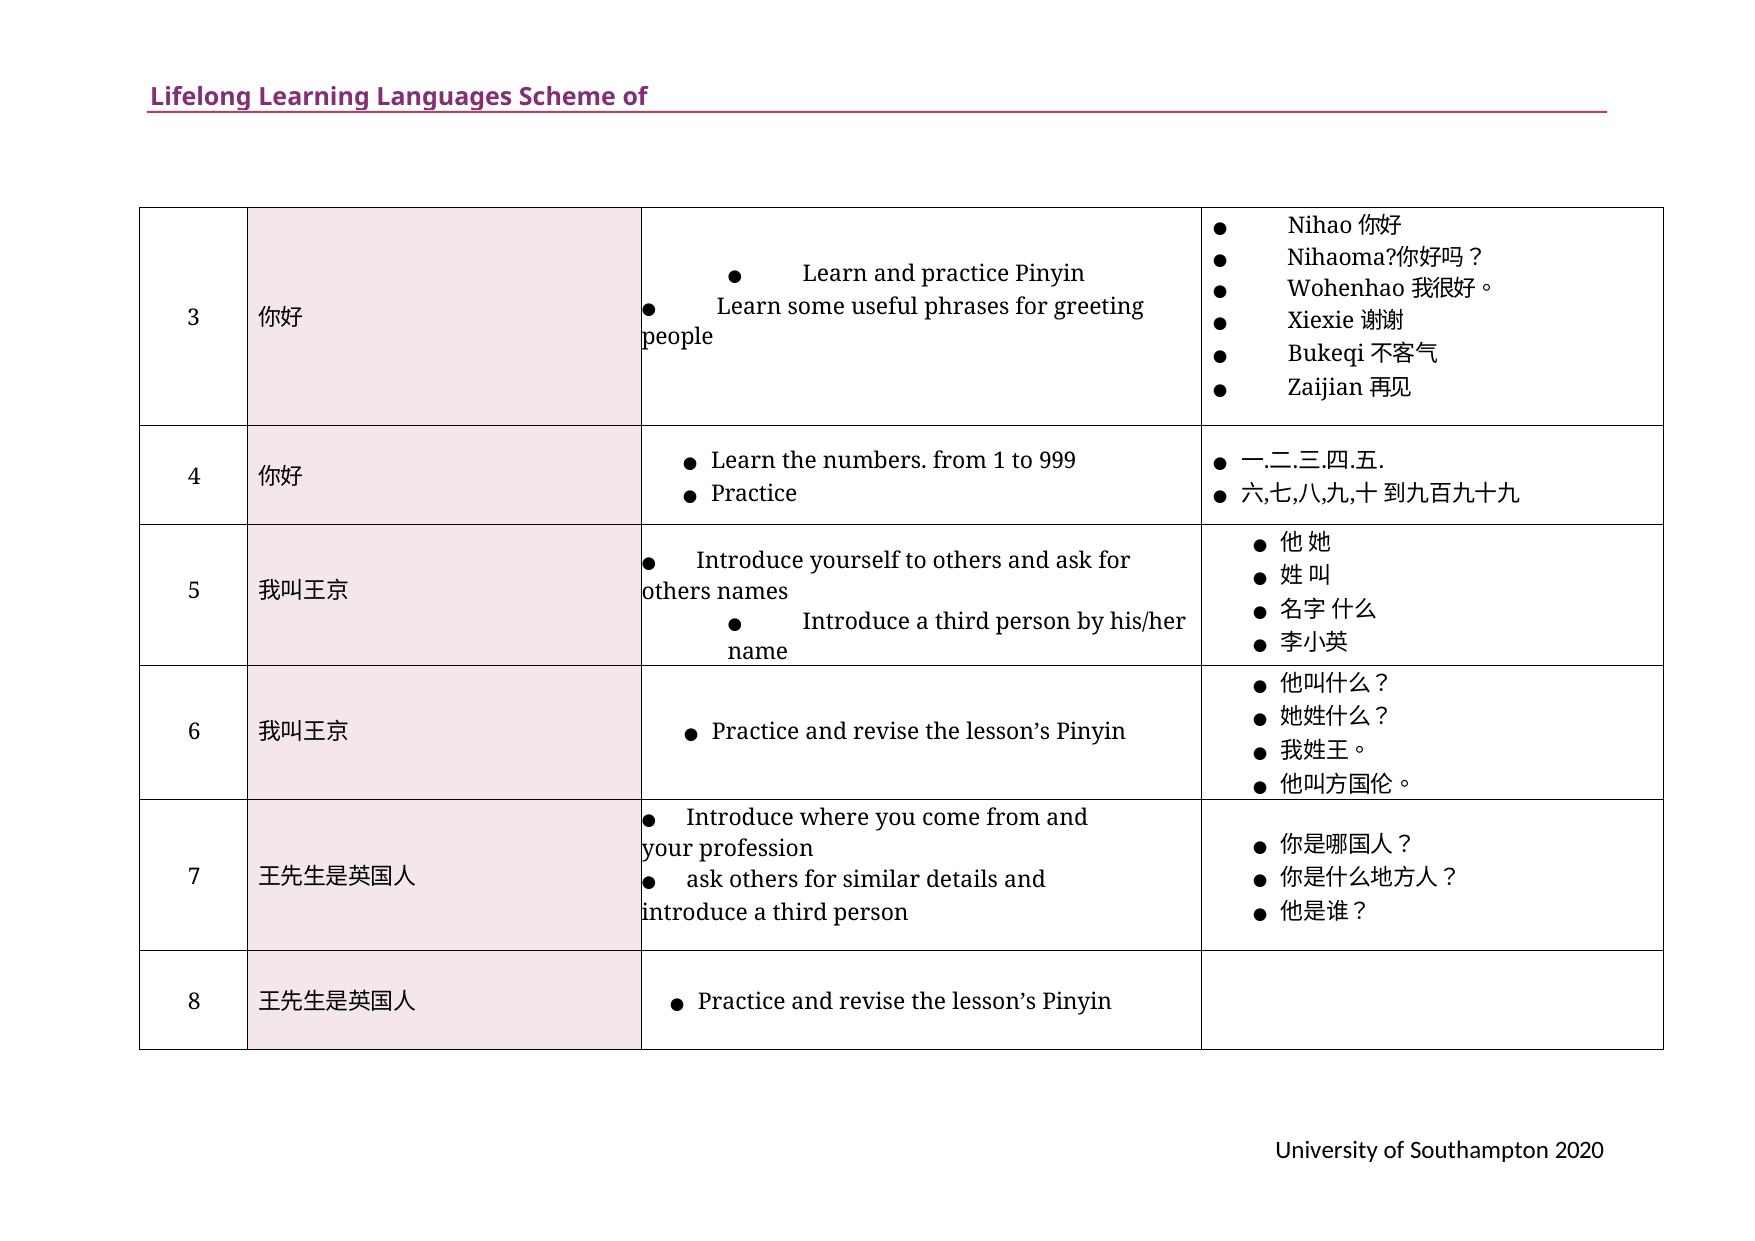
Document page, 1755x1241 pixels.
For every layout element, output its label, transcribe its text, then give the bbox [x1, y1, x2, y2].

table_header Nihao 你好 Nihaoma?你好吗？ Wohenhao 我很好。 Xiexie 谢谢 Bukeqi 不客气 Zaijian 再见 [1202, 208, 1663, 425]
table_header 3 [140, 208, 247, 425]
table_cell Learn the numbers. from 1 to 999 Practice [642, 426, 1201, 524]
table_cell 他 她 姓 叫 名字 什么 李小英 [1202, 525, 1663, 665]
table_cell [1202, 951, 1663, 1049]
table_cell 他叫什么？ 她姓什么？ 我姓王。 他叫方国伦。 [1202, 666, 1663, 799]
table_cell 你是哪国人？ 你是什么地方人？ 他是谁？ [1202, 800, 1663, 950]
table_cell 7 [140, 800, 247, 950]
table_header 你好 [248, 208, 641, 425]
table_cell 我叫王京 [248, 525, 641, 665]
table_cell 5 [140, 525, 247, 665]
table_cell Introduce where you come from and your profession ask others for similar details and introduce a third person [642, 800, 1201, 950]
table_cell Introduce yourself to others and ask for others names Introduce a third person by his/her name [642, 525, 1201, 665]
table_cell 4 [140, 426, 247, 524]
table_cell 我叫王京 [248, 666, 641, 799]
table_cell Practice and revise the lesson’s Pinyin [642, 666, 1201, 799]
table_cell 6 [140, 666, 247, 799]
table_header Learn and practice Pinyin Learn some useful phrases for greeting people [642, 208, 1201, 425]
table_cell 你好 [248, 426, 641, 524]
table_cell 一.二.三.四.五. 六,七,八,九,十 到九百九十九 [1202, 426, 1663, 524]
table_cell Practice and revise the lesson’s Pinyin [642, 951, 1201, 1049]
table_cell 王先生是英国人 [248, 951, 641, 1049]
table_cell 8 [140, 951, 247, 1049]
table_cell 王先生是英国人 [248, 800, 641, 950]
